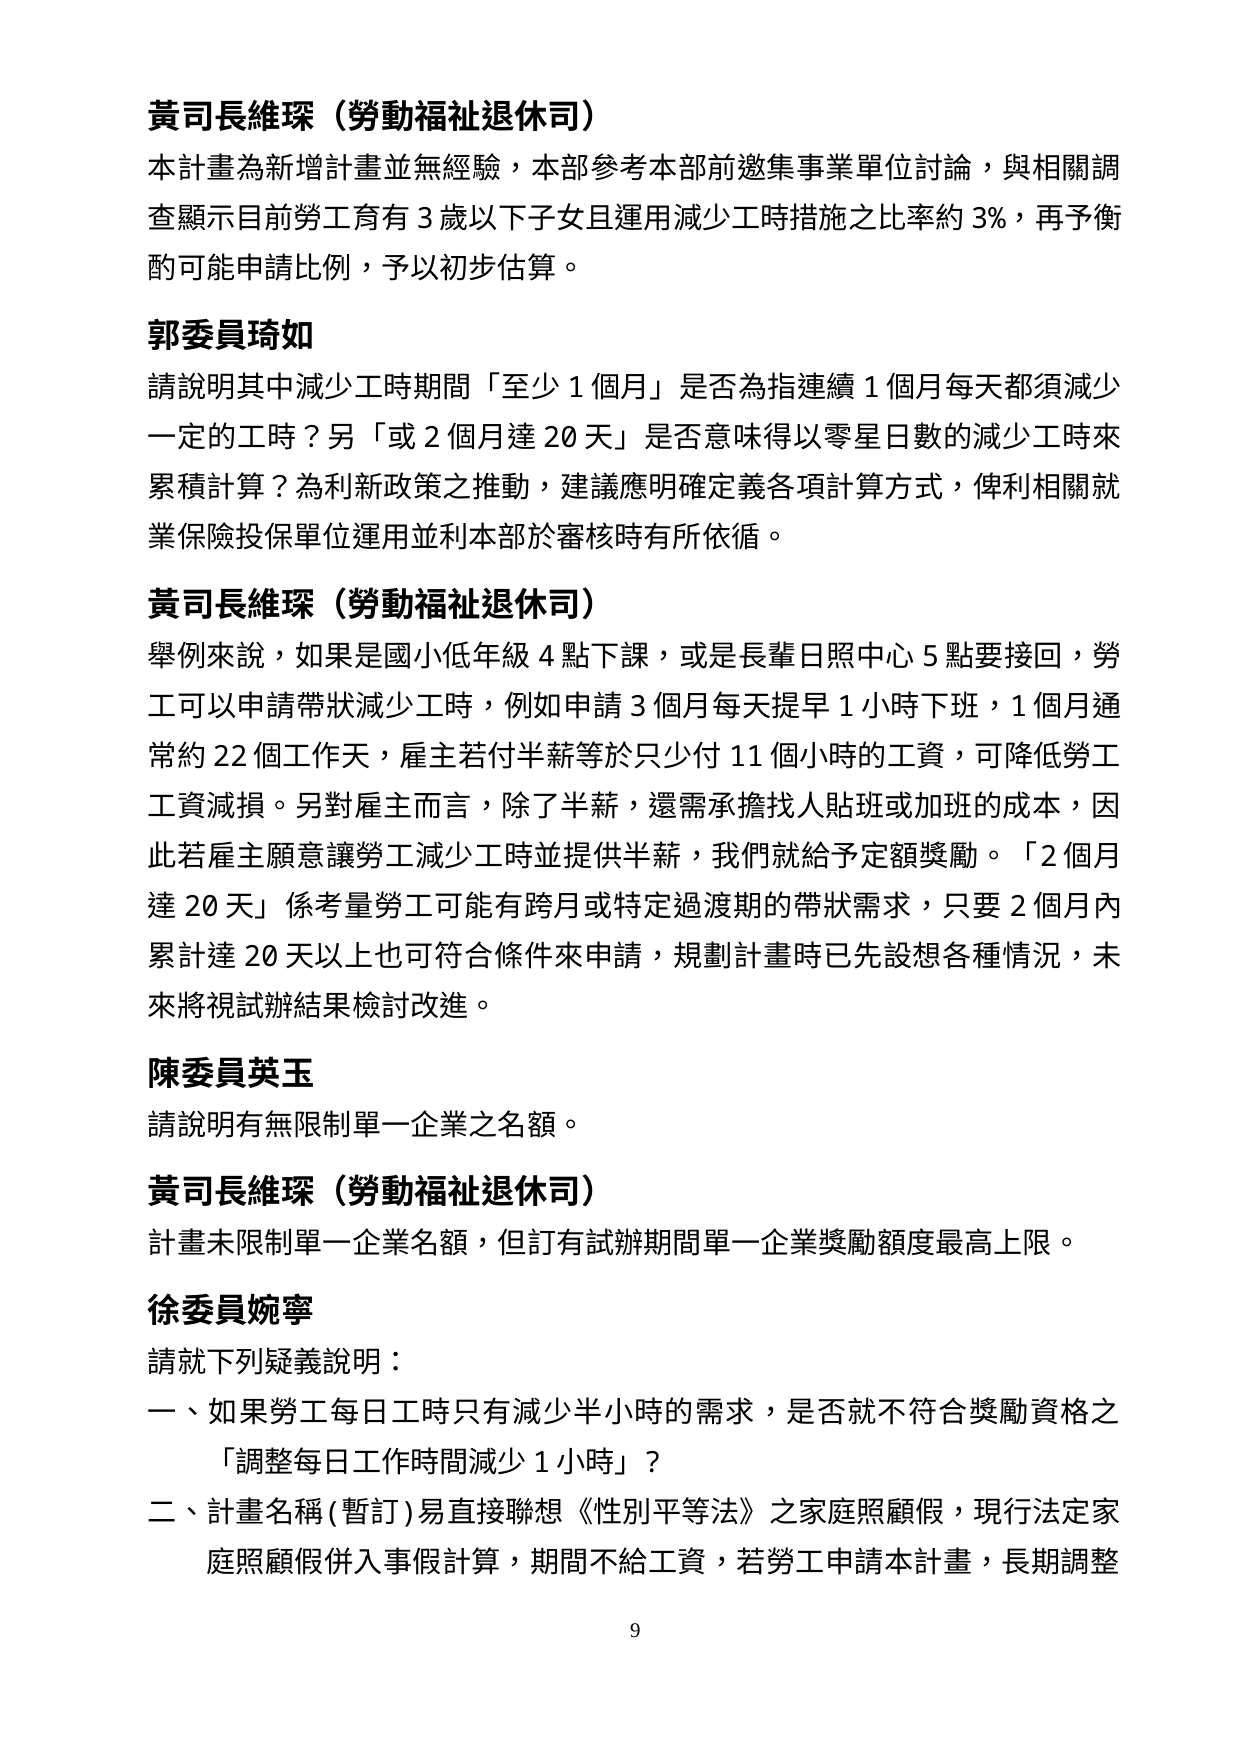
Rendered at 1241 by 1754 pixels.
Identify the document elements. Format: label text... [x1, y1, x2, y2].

text 請說明有無限制單一企業之名額。 [148, 1095, 1122, 1145]
text 請就下列疑義說明： [148, 1332, 1122, 1382]
text 郭委員琦如 [148, 307, 1122, 357]
text 舉例來說，如果是國小低年級4點下課，或是長輩日照中心5點要接回，勞工可以申請帶狀減少工時，例如申請3個月每天提早1小時下班，1個月通常約22個工作天，雇主若付半薪等於只少付11個小時的工資，可降低勞工工資減損。另對雇主而言，除了半薪，還需承擔找人貼班或加班的成本，因此若雇主願意讓勞工減少工時並提供半薪，我們就給予定額獎勵。「2個月達20天」係考量勞工可能有跨月或特定過渡期的帶狀需求，只要2個月內累計達20天以上也可符合條件來申請，規劃計畫時已先設想各種情況，未來將視試辦結果檢討改進。 [148, 626, 1122, 1026]
text 黃司長維琛（勞動福祉退休司） [148, 89, 1122, 139]
text 黃司長維琛（勞動福祉退休司） [148, 576, 1122, 626]
text 二、計畫名稱(暫訂)易直接聯想《性別平等法》之家庭照顧假，現行法定家庭照顧假併入事假計算，期間不給工資，若勞工申請本計畫，長期調整 [148, 1482, 1122, 1582]
text 請說明其中減少工時期間「至少1個月」是否為指連續1個月每天都須減少一定的工時？另「或2個月達20天」是否意味得以零星日數的減少工時來累積計算？為利新政策之推動，建議應明確定義各項計算方式，俾利相關就業保險投保單位運用並利本部於審核時有所依循。 [148, 357, 1122, 557]
text 陳委員英玉 [148, 1045, 1122, 1095]
text 計畫未限制單一企業名額，但訂有試辦期間單一企業獎勵額度最高上限。 [148, 1214, 1122, 1264]
text 徐委員婉寧 [148, 1282, 1122, 1332]
text 黃司長維琛（勞動福祉退休司） [148, 1164, 1122, 1214]
text 一、如果勞工每日工時只有減少半小時的需求，是否就不符合獎勵資格之「調整每日工作時間減少1小時」? [148, 1382, 1122, 1482]
text 本計畫為新增計畫並無經驗，本部參考本部前邀集事業單位討論，與相關調查顯示目前勞工育有3歲以下子女且運用減少工時措施之比率約3%，再予衡酌可能申請比例，予以初步估算。 [148, 139, 1122, 289]
